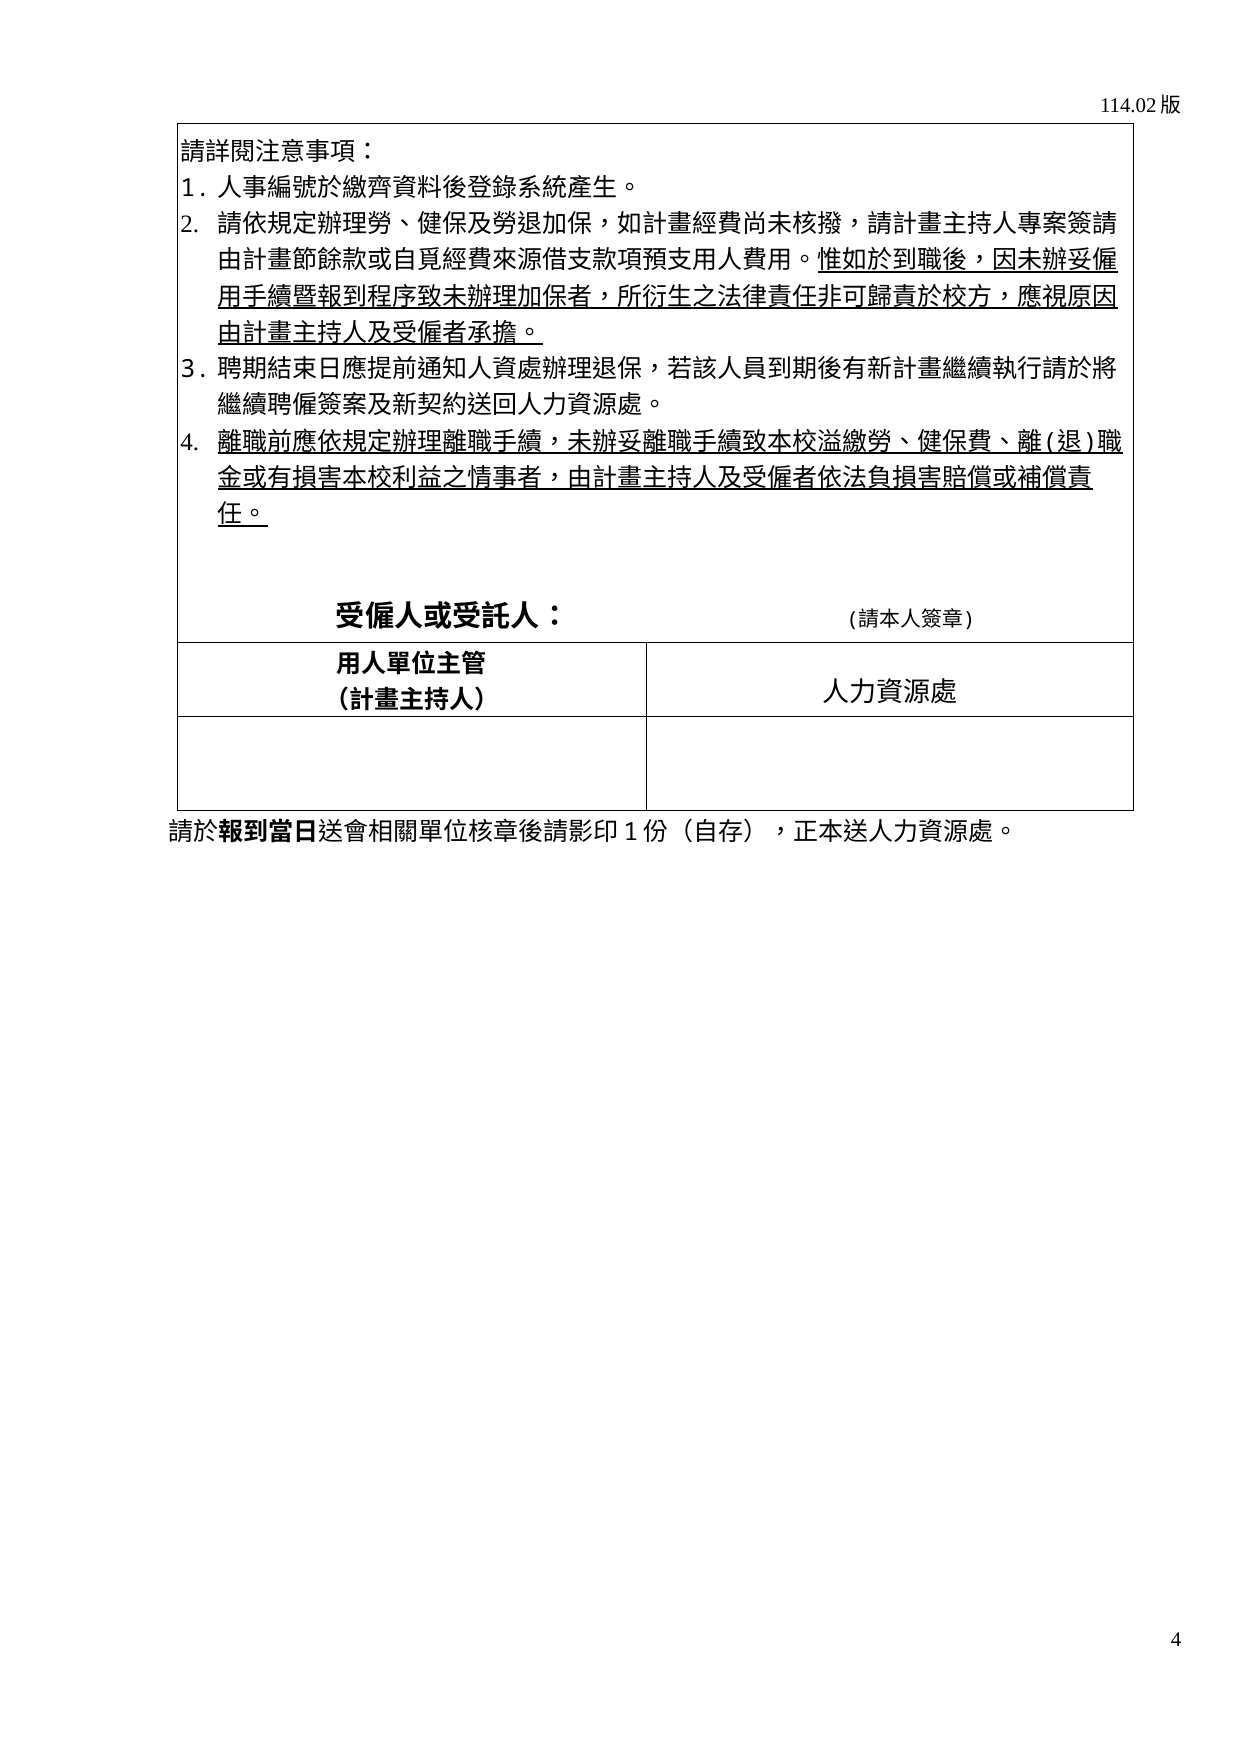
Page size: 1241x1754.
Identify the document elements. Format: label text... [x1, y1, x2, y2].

table_cell 人力資源處 [647, 643, 1133, 716]
table_cell 用人單位主管 （計畫主持人） [178, 643, 646, 716]
table_cell 請詳閱注意事項： 人事編號於繳齊資料後登錄系統產生。 請依規定辦理勞、健保及勞退加保，如計畫經費尚未核撥，請計畫主持人專案簽請由計畫節餘款或自覓經費來源借支款項預支用人費用。惟如於到職後，因未辦妥僱用手續暨報到程序致未辦理加保者，所衍生之法律責任非可歸責於校方，應視原因由計畫主持人及受僱者承擔。 聘期結束日應提前通知人資處辦理退保，若該人員到期後有新計畫繼續執行請於將繼續聘僱簽案及新契約送回人力資源處。 離職前應依規定辦理離職手續，未辦妥離職手續致本校溢繳勞、健保費、離(退)職金或有損害本校利益之情事者，由計畫主持人及受僱者依法負損害賠償或補償責任。 受僱人或受託人： (請本人簽章) [178, 124, 1133, 642]
table_cell [647, 717, 1133, 810]
text 請於報到當日送會相關單位核章後請影印1份（自存），正本送人力資源處。 [118, 811, 1181, 847]
table_cell [178, 717, 646, 810]
